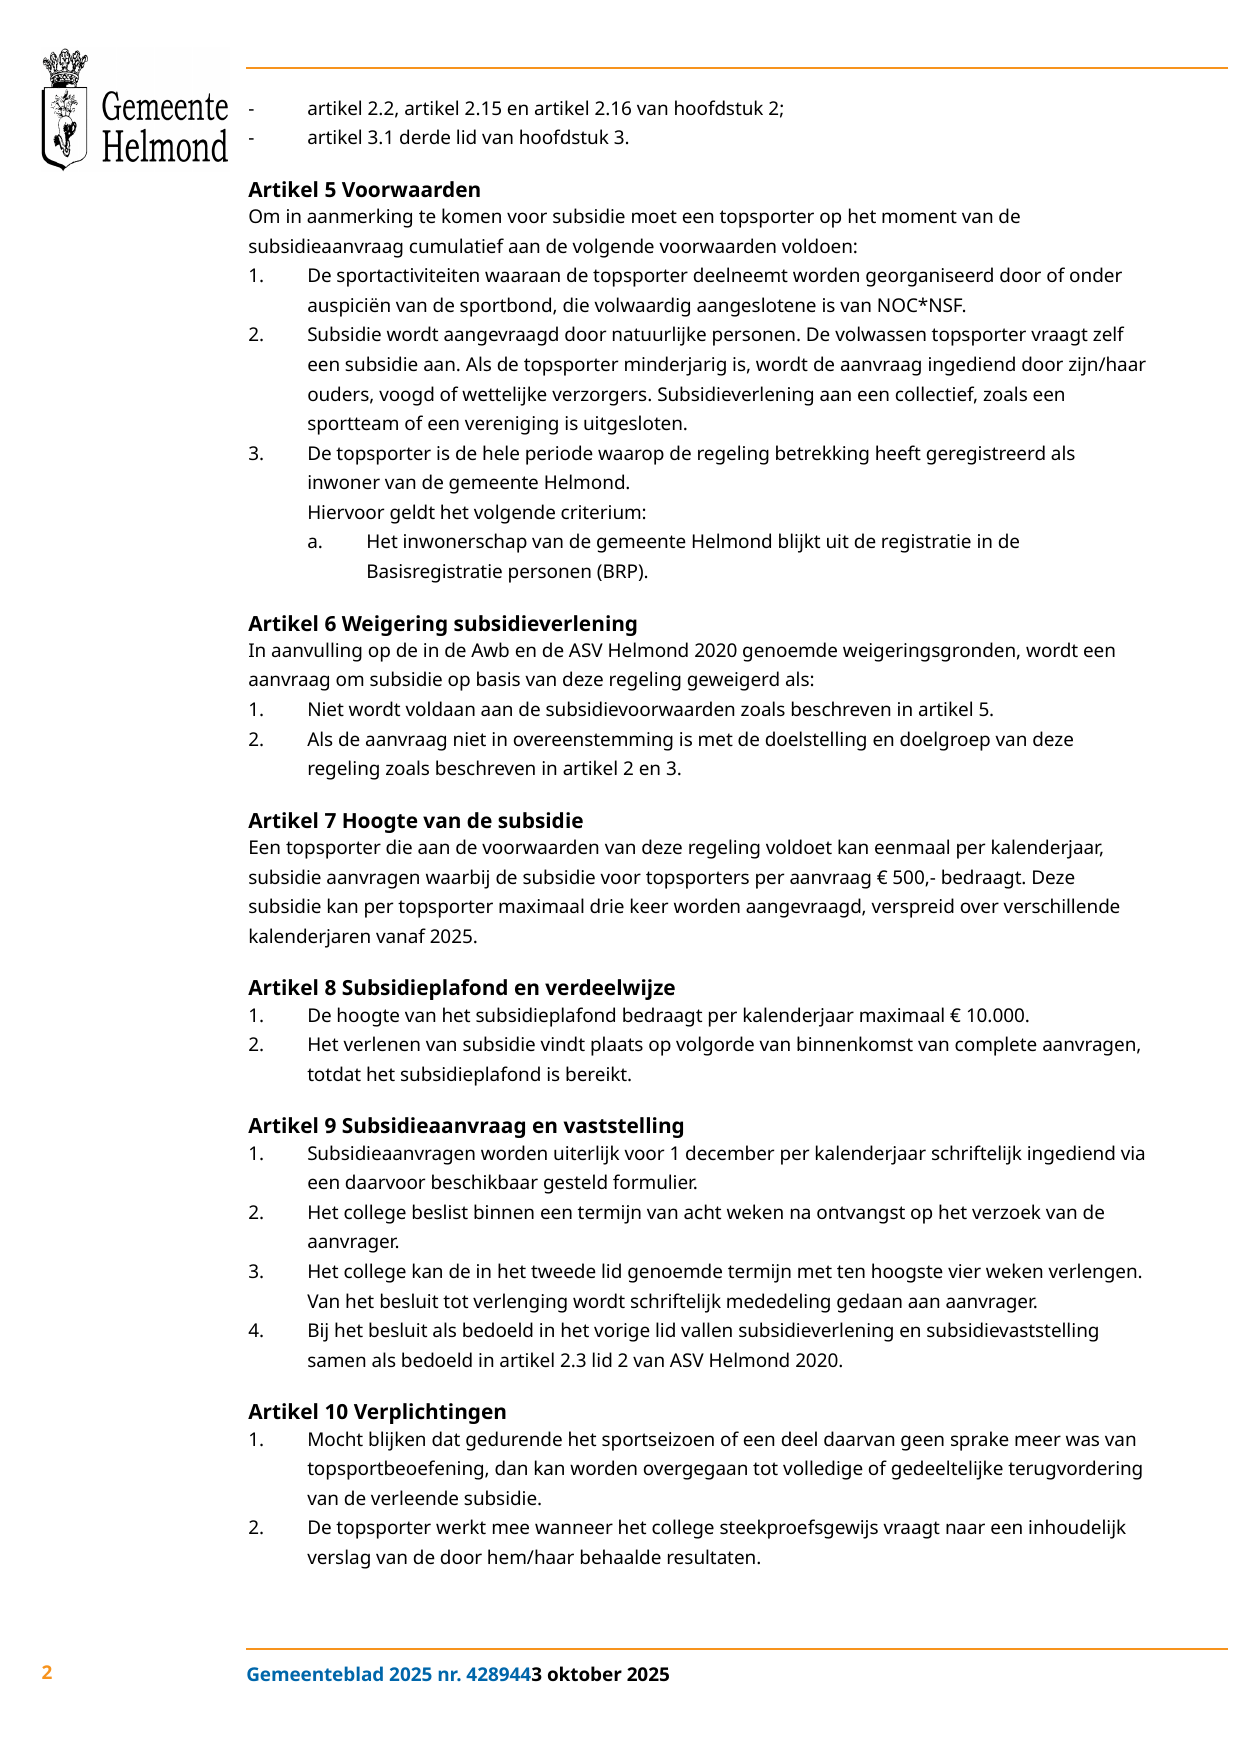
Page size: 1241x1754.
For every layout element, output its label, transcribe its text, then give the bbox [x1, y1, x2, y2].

list Het verlenen van subsidie vindt plaats op volgorde van binnenkomst van complete aanvragen, totdat het subsidieplafond is bereikt. [248, 1031, 1152, 1087]
text Artikel 6 Weigering subsidieverlening [248, 609, 1152, 637]
list De topsporter werkt mee wanneer het college steekproefsgewijs vraagt naar een inhoudelijk verslag van de door hem/haar behaalde resultaten. [248, 1514, 1152, 1570]
text Artikel 5 Voorwaarden [248, 175, 1152, 203]
text Om in aanmerking te komen voor subsidie moet een topsporter op het moment van de subsidieaanvraag cumulatief aan de volgende voorwaarden voldoen: [248, 203, 1152, 258]
list artikel 3.1 derde lid van hoofdstuk 3. [248, 124, 1152, 150]
list Mocht blijken dat gedurende het sportseizoen of een deel daarvan geen sprake meer was van topsportbeoefening, dan kan worden overgegaan tot volledige of gedeeltelijke terugvordering van de verleende subsidie. [248, 1426, 1152, 1511]
picture [41, 47, 231, 172]
list artikel 2.2, artikel 2.15 en artikel 2.16 van hoofdstuk 2; [248, 95, 1152, 121]
text Artikel 7 Hoogte van de subsidie [248, 806, 1152, 834]
text In aanvulling op de in de Awb en de ASV Helmond 2020 genoemde weigeringsgronden, wordt een aanvraag om subsidie op basis van deze regeling geweigerd als: [248, 637, 1152, 692]
list Het inwonerschap van de gemeente Helmond blijkt uit de registratie in de Basisregistratie personen (BRP). [307, 529, 1152, 584]
text Artikel 10 Verplichtingen [248, 1397, 1152, 1426]
text Een topsporter die aan de voorwaarden van deze regeling voldoet kan eenmaal per kalenderjaar, subsidie aanvragen waarbij de subsidie voor topsporters per aanvraag € 500,- bedraagt. Deze subsidie kan per topsporter maximaal drie keer worden aangevraagd, verspreid over verschillende kalenderjaren vanaf 2025. [248, 834, 1152, 949]
list Niet wordt voldaan aan de subsidievoorwaarden zoals beschreven in artikel 5. [248, 696, 1152, 722]
list Het college beslist binnen een termijn van acht weken na ontvangst op het verzoek van de aanvrager. [248, 1199, 1152, 1254]
list Als de aanvraag niet in overeenstemming is met de doelstelling en doelgroep van deze regeling zoals beschreven in artikel 2 en 3. [248, 726, 1152, 781]
text Artikel 8 Subsidieplafond en verdeelwijze [248, 973, 1152, 1002]
list De topsporter is de hele periode waarop de regeling betrekking heeft geregistreerd als inwoner van de gemeente Helmond. [248, 440, 1152, 495]
text Artikel 9 Subsidieaanvraag en vaststelling [248, 1111, 1152, 1140]
list Subsidie wordt aangevraagd door natuurlijke personen. De volwassen topsporter vraagt zelf een subsidie aan. Als de topsporter minderjarig is, wordt de aanvraag ingediend door zijn/haar ouders, voogd of wettelijke verzorgers. Subsidieverlening aan een collectief, zoals een sportteam of een vereniging is uitgesloten. [248, 322, 1152, 436]
list De hoogte van het subsidieplafond bedraagt per kalenderjaar maximaal € 10.000. [248, 1002, 1152, 1028]
list Hiervoor geldt het volgende criterium: [248, 499, 1152, 525]
list De sportactiviteiten waaraan de topsporter deelneemt worden georganiseerd door of onder auspiciën van de sportbond, die volwaardig aangeslotene is van NOC*NSF. [248, 262, 1152, 318]
list Bij het besluit als bedoeld in het vorige lid vallen subsidieverlening en subsidievaststelling samen als bedoeld in artikel 2.3 lid 2 van ASV Helmond 2020. [248, 1317, 1152, 1373]
list Het college kan de in het tweede lid genoemde termijn met ten hoogste vier weken verlengen. Van het besluit tot verlenging wordt schriftelijk mededeling gedaan aan aanvrager. [248, 1258, 1152, 1313]
list Subsidieaanvragen worden uiterlijk voor 1 december per kalenderjaar schriftelijk ingediend via een daarvoor beschikbaar gesteld formulier. [248, 1140, 1152, 1195]
